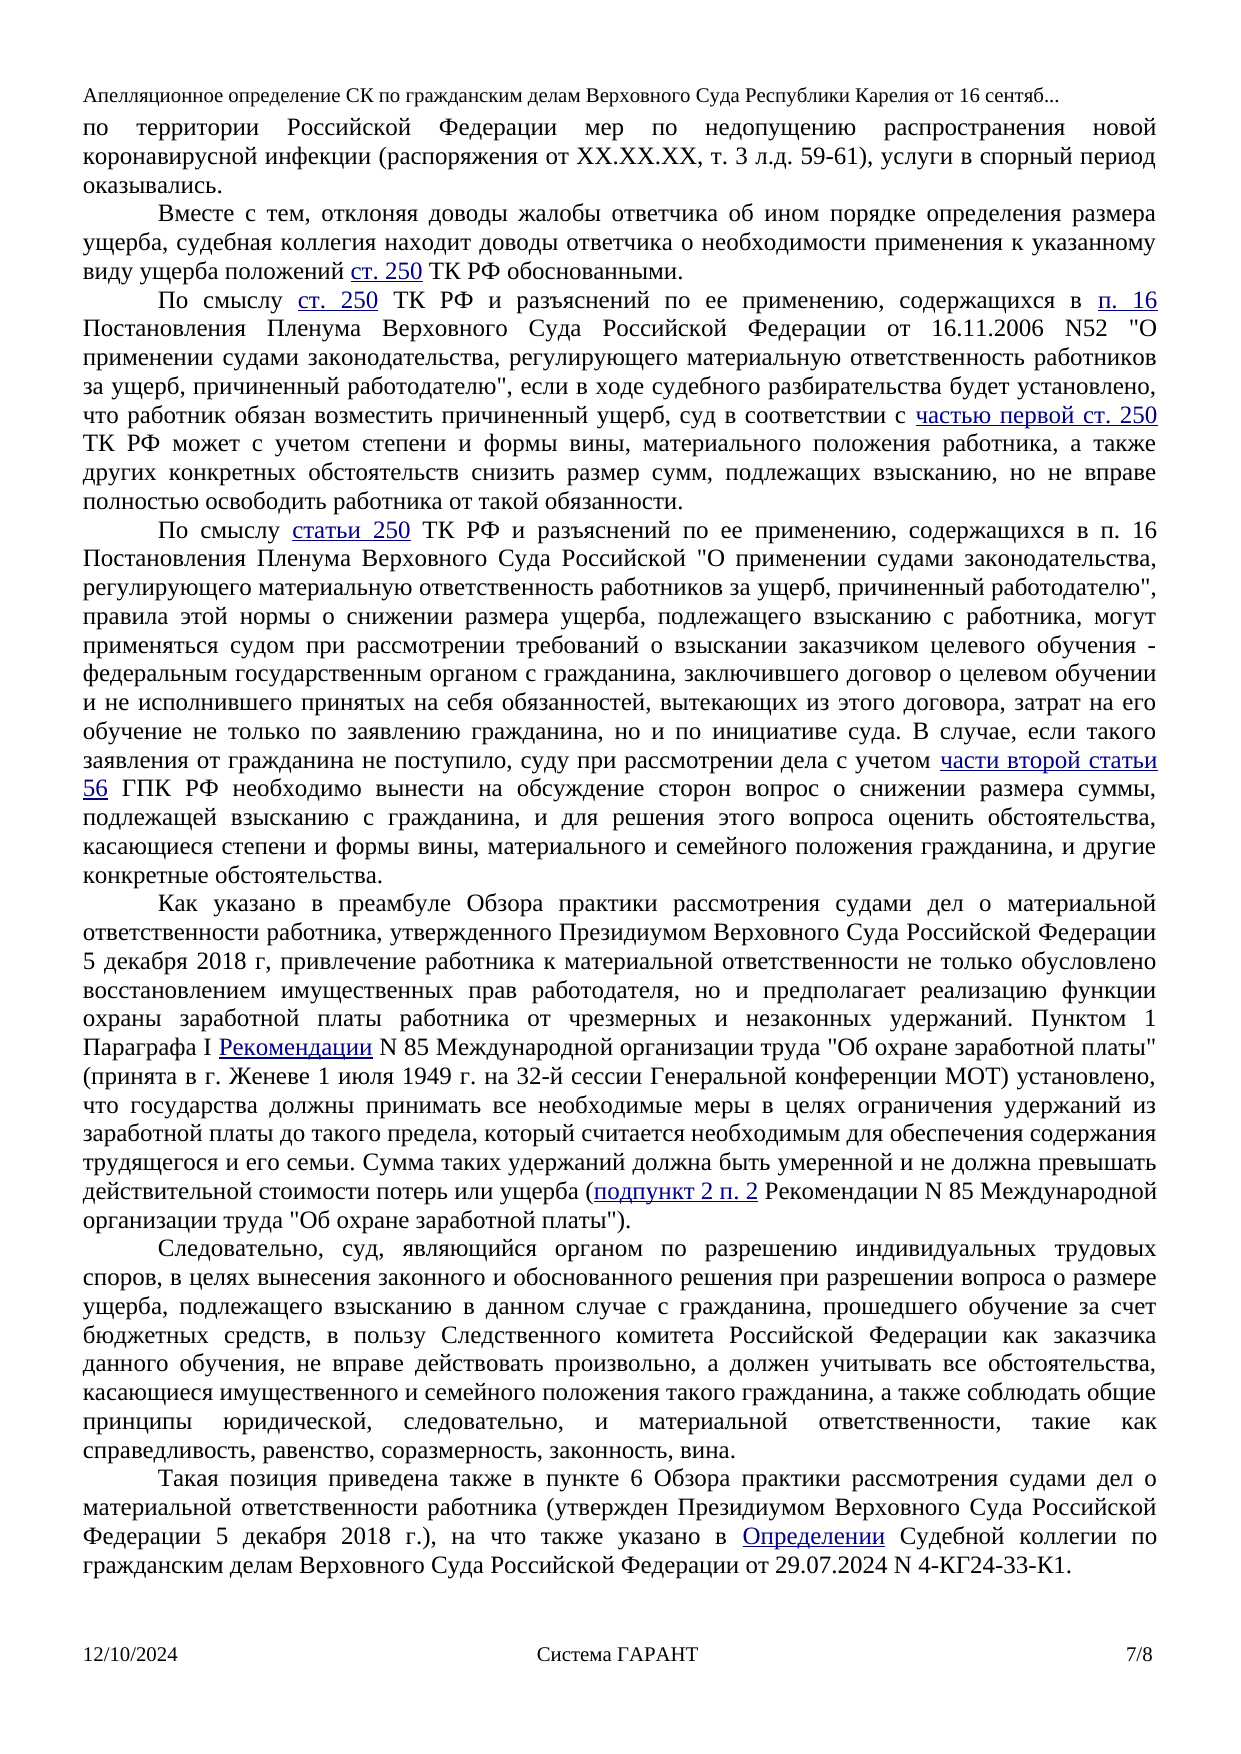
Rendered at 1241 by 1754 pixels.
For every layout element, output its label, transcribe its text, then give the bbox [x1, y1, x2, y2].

text Вместе с тем, отклоняя доводы жалобы ответчика об ином порядке определения размера ущерба, судебная коллегия находит доводы ответчика о необходимости применения к указанному виду ущерба положений ст. 250 ТК РФ обоснованными. [83, 198, 1157, 285]
text Следовательно, суд, являющийся органом по разрешению индивидуальных трудовых споров, в целях вынесения законного и обоснованного решения при разрешении вопроса о размере ущерба, подлежащего взысканию в данном случае с гражданина, прошедшего обучение за счет бюджетных средств, в пользу Следственного комитета Российской Федерации как заказчика данного обучения, не вправе действовать произвольно, а должен учитывать все обстоятельства, касающиеся имущественного и семейного положения такого гражданина, а также соблюдать общие принципы юридической, следовательно, и материальной ответственности, такие как справедливость, равенство, соразмерность, законность, вина. [83, 1233, 1157, 1463]
text по территории Российской Федерации мер по недопущению распространения новой коронавирусной инфекции (распоряжения от ХХ.ХХ.ХХ, т. 3 л.д. 59-61), услуги в спорный период оказывались. [83, 112, 1157, 198]
text По смыслу ст. 250 ТК РФ и разъяснений по ее применению, содержащихся в п. 16 Постановления Пленума Верховного Суда Российской Федерации от 16.11.2006 N52 "О применении судами законодательства, регулирующего материальную ответственность работников за ущерб, причиненный работодателю", если в ходе судебного разбирательства будет установлено, что работник обязан возместить причиненный ущерб, суд в соответствии с частью первой ст. 250 ТК РФ может с учетом степени и формы вины, материального положения работника, а также других конкретных обстоятельств снизить размер сумм, подлежащих взысканию, но не вправе полностью освободить работника от такой обязанности. [83, 285, 1157, 515]
text По смыслу статьи 250 ТК РФ и разъяснений по ее применению, содержащихся в п. 16 Постановления Пленума Верховного Суда Российской "О применении судами законодательства, регулирующего материальную ответственность работников за ущерб, причиненный работодателю", правила этой нормы о снижении размера ущерба, подлежащего взысканию с работника, могут применяться судом при рассмотрении требований о взыскании заказчиком целевого обучения - федеральным государственным органом с гражданина, заключившего договор о целевом обучении и не исполнившего принятых на себя обязанностей, вытекающих из этого договора, затрат на его обучение не только по заявлению гражданина, но и по инициативе суда. В случае, если такого заявления от гражданина не поступило, суду при рассмотрении дела с учетом части второй статьи 56 ГПК РФ необходимо вынести на обсуждение сторон вопрос о снижении размера суммы, подлежащей взысканию с гражданина, и для решения этого вопроса оценить обстоятельства, касающиеся степени и формы вины, материального и семейного положения гражданина, и другие конкретные обстоятельства. [83, 515, 1157, 888]
text Такая позиция приведена также в пункте 6 Обзора практики рассмотрения судами дел о материальной ответственности работника (утвержден Президиумом Верховного Суда Российской Федерации 5 декабря 2018 г.), на что также указано в Определении Судебной коллегии по гражданским делам Верховного Суда Российской Федерации от 29.07.2024 N 4-КГ24-33-К1. [83, 1463, 1157, 1578]
text Как указано в преамбуле Обзора практики рассмотрения судами дел о материальной ответственности работника, утвержденного Президиумом Верховного Суда Российской Федерации 5 декабря 2018 г, привлечение работника к материальной ответственности не только обусловлено восстановлением имущественных прав работодателя, но и предполагает реализацию функции охраны заработной платы работника от чрезмерных и незаконных удержаний. Пунктом 1 Параграфа I Рекомендации N 85 Международной организации труда "Об охране заработной платы" (принята в г. Женеве 1 июля 1949 г. на 32-й сессии Генеральной конференции МОТ) установлено, что государства должны принимать все необходимые меры в целях ограничения удержаний из заработной платы до такого предела, который считается необходимым для обеспечения содержания трудящегося и его семьи. Сумма таких удержаний должна быть умеренной и не должна превышать действительной стоимости потерь или ущерба (подпункт 2 п. 2 Рекомендации N 85 Международной организации труда "Об охране заработной платы"). [83, 888, 1157, 1233]
